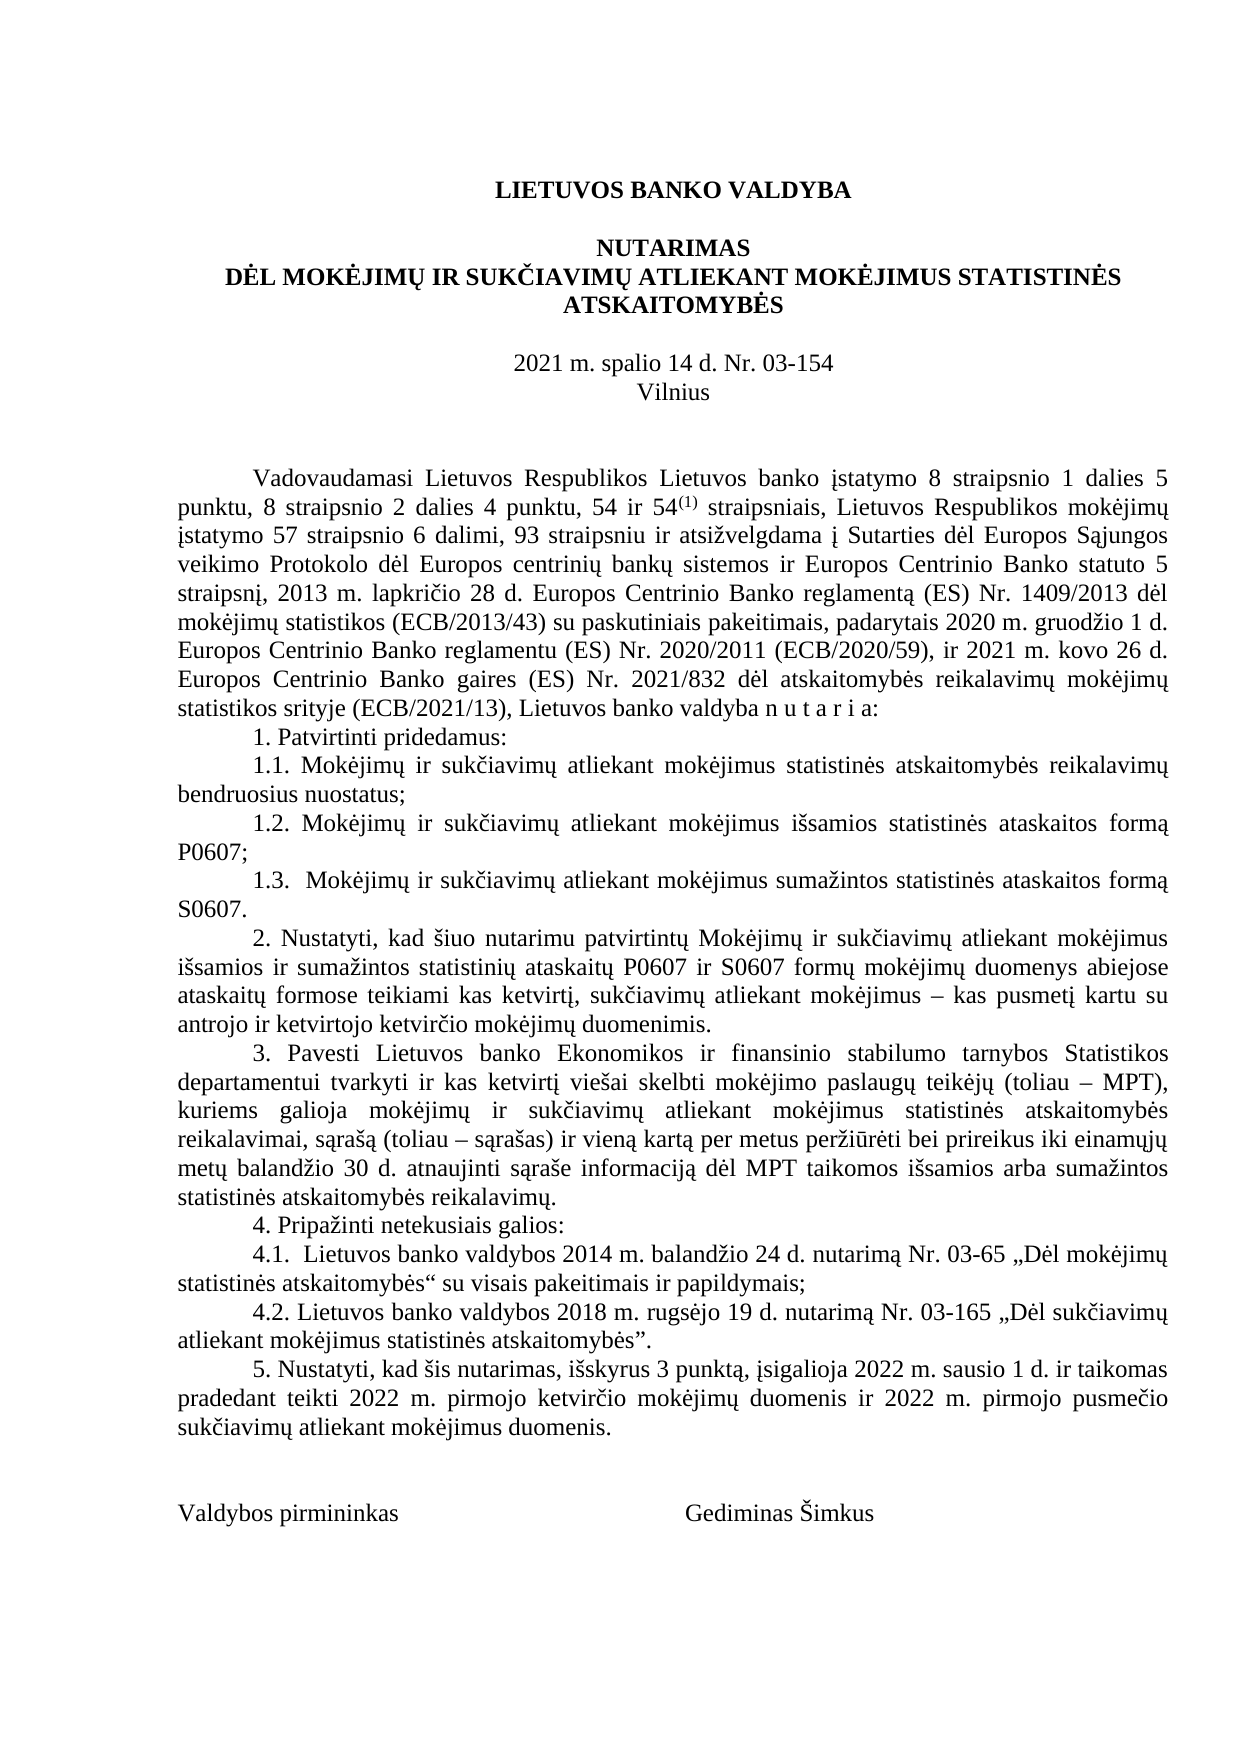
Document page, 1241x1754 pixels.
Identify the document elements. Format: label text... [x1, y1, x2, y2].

text Vadovaudamasi Lietuvos Respublikos Lietuvos banko įstatymo 8 straipsnio 1 dalies 5 punktu, 8 straipsnio 2 dalies 4 punktu, 54 ir 54(1) straipsniais, Lietuvos Respublikos mokėjimų įstatymo 57 straipsnio 6 dalimi, 93 straipsniu ir atsižvelgdama į Sutarties dėl Europos Sąjungos veikimo Protokolo dėl Europos centrinių bankų sistemos ir Europos Centrinio Banko statuto 5 straipsnį, 2013 m. lapkričio 28 d. Europos Centrinio Banko reglamentą (ES) Nr. 1409/2013 dėl mokėjimų statistikos (ECB/2013/43) su paskutiniais pakeitimais, padarytais 2020 m. gruodžio 1 d. Europos Centrinio Banko reglamentu (ES) Nr. 2020/2011 (ECB/2020/59), ir 2021 m. kovo 26 d. Europos Centrinio Banko gaires (ES) Nr. 2021/832 dėl atskaitomybės reikalavimų mokėjimų statistikos srityje (ECB/2021/13), Lietuvos banko valdyba n u t a r i a: [177, 463, 1169, 722]
subtitle Valdybos pirmininkas Gediminas Šimkus [177, 1498, 1169, 1527]
text 1. Patvirtinti pridedamus: [177, 722, 1169, 751]
text 4. Pripažinti netekusiais galios: [177, 1211, 1169, 1239]
text NUTARIMAS [177, 233, 1169, 262]
text 3. Pavesti Lietuvos banko Ekonomikos ir finansinio stabilumo tarnybos Statistikos departamentui tvarkyti ir kas ketvirtį viešai skelbti mokėjimo paslaugų teikėjų (toliau – MPT), kuriems galioja mokėjimų ir sukčiavimų atliekant mokėjimus statistinės atskaitomybės reikalavimai, sąrašą (toliau – sąrašas) ir vieną kartą per metus peržiūrėti bei prireikus iki einamųjų metų balandžio 30 d. atnaujinti sąraše informaciją dėl MPT taikomos išsamios arba sumažintos statistinės atskaitomybės reikalavimų. [177, 1038, 1169, 1211]
text LIETUVOS BANKO VALDYBA [177, 176, 1169, 204]
text 4.1. Lietuvos banko valdybos 2014 m. balandžio 24 d. nutarimą Nr. 03-65 „Dėl mokėjimų statistinės atskaitomybės“ su visais pakeitimais ir papildymais; [177, 1239, 1169, 1297]
text 4.2. Lietuvos banko valdybos 2018 m. rugsėjo 19 d. nutarimą Nr. 03-165 „Dėl sukčiavimų atliekant mokėjimus statistinės atskaitomybės”. [177, 1297, 1169, 1354]
text 2021 m. spalio 14 d. Nr. 03-154 [177, 348, 1169, 377]
text 5. Nustatyti, kad šis nutarimas, išskyrus 3 punktą, įsigalioja 2022 m. sausio 1 d. ir taikomas pradedant teikti 2022 m. pirmojo ketvirčio mokėjimų duomenis ir 2022 m. pirmojo pusmečio sukčiavimų atliekant mokėjimus duomenis. [177, 1354, 1169, 1441]
text DĖL MOKĖJIMŲ IR SUKČIAVIMŲ ATLIEKANT MOKĖJIMUS STATISTINĖS ATSKAITOMYBĖS [177, 262, 1169, 319]
text 1.2. Mokėjimų ir sukčiavimų atliekant mokėjimus išsamios statistinės ataskaitos formą P0607; [177, 808, 1169, 866]
text 1.3. Mokėjimų ir sukčiavimų atliekant mokėjimus sumažintos statistinės ataskaitos formą S0607. [177, 866, 1169, 923]
text 2. Nustatyti, kad šiuo nutarimu patvirtintų Mokėjimų ir sukčiavimų atliekant mokėjimus išsamios ir sumažintos statistinių ataskaitų P0607 ir S0607 formų mokėjimų duomenys abiejose ataskaitų formose teikiami kas ketvirtį, sukčiavimų atliekant mokėjimus – kas pusmetį kartu su antrojo ir ketvirtojo ketvirčio mokėjimų duomenimis. [177, 923, 1169, 1038]
text 1.1. Mokėjimų ir sukčiavimų atliekant mokėjimus statistinės atskaitomybės reikalavimų bendruosius nuostatus; [177, 751, 1169, 808]
text Vilnius [177, 377, 1169, 406]
